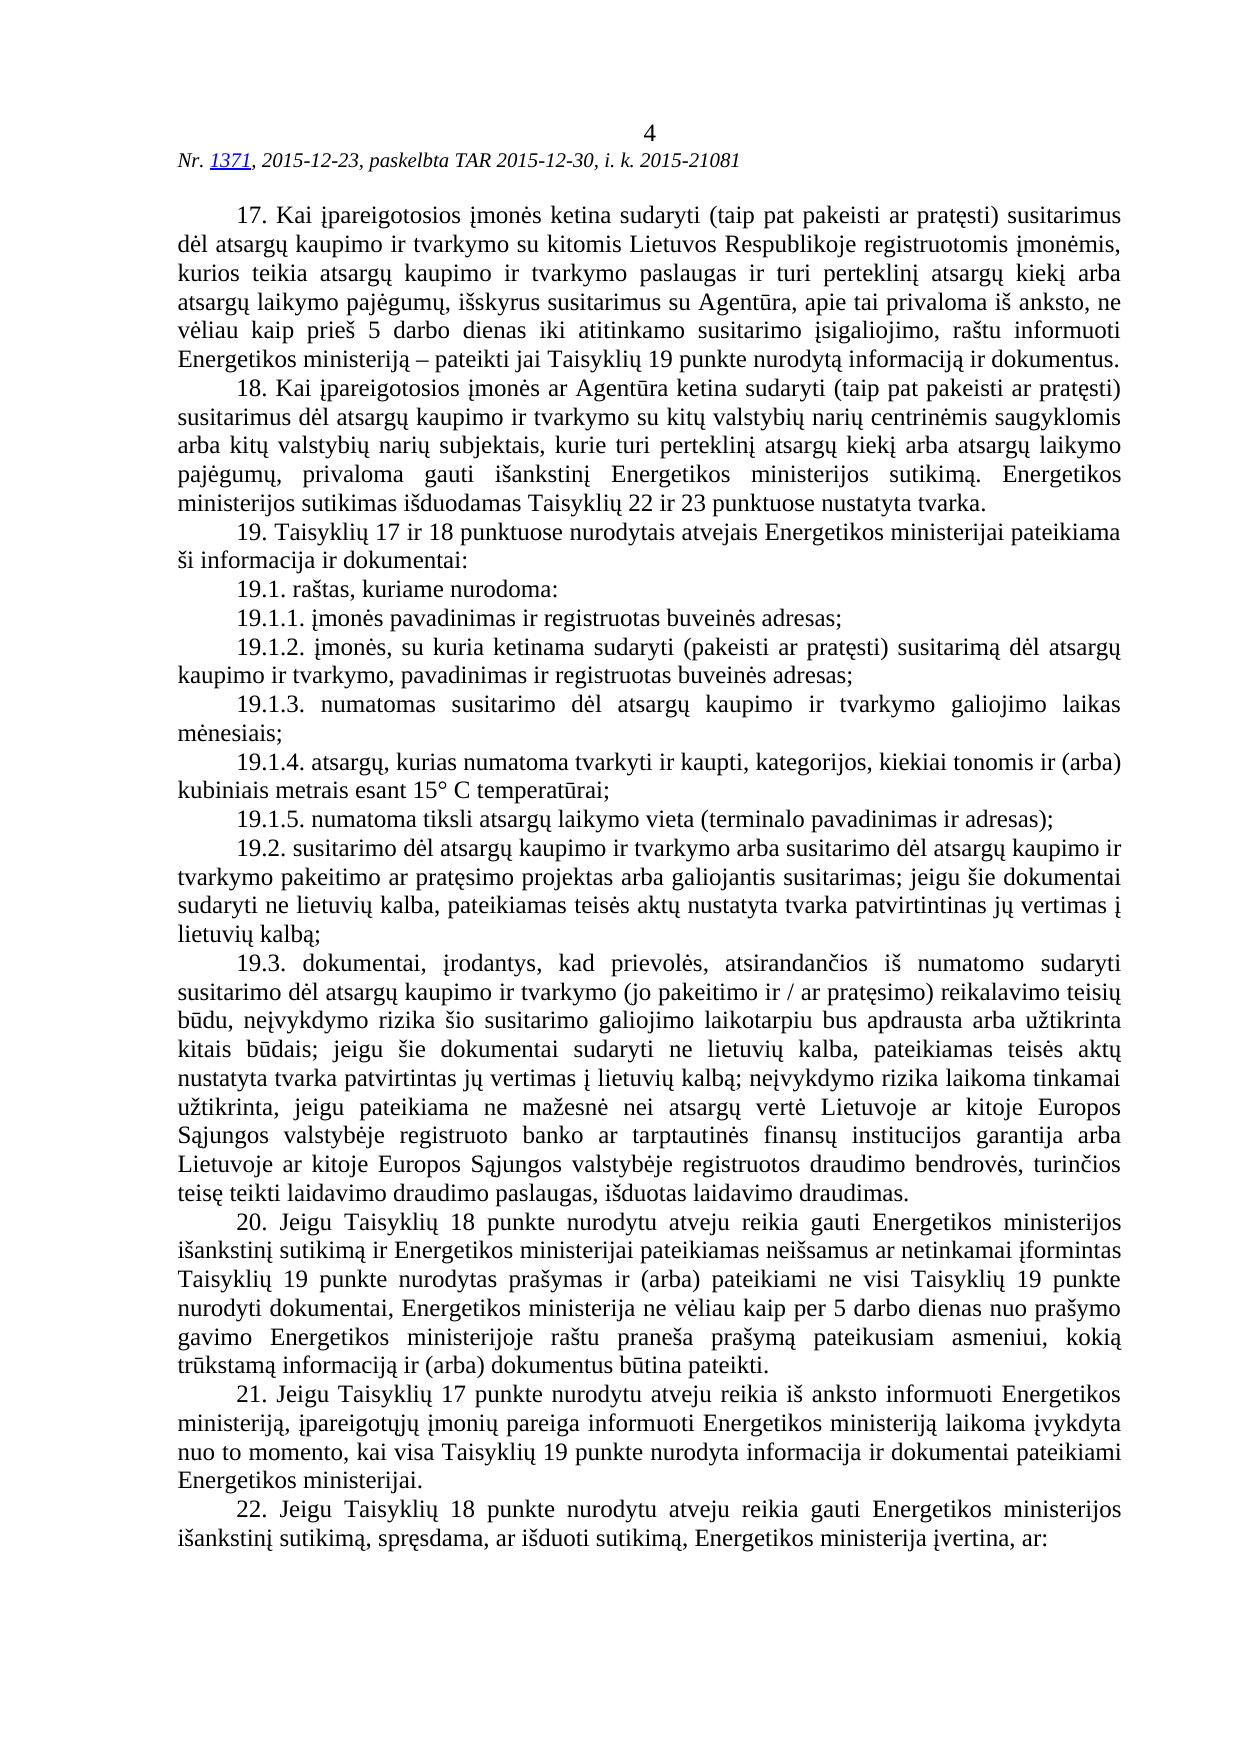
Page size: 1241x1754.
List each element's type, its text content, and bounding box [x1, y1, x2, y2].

text Nr. 1371, 2015-12-23, paskelbta TAR 2015-12-30, i. k. 2015-21081 [177, 148, 1122, 172]
text 19.1.1. įmonės pavadinimas ir registruotas buveinės adresas; [177, 603, 1122, 632]
text 19.2. susitarimo dėl atsargų kaupimo ir tvarkymo arba susitarimo dėl atsargų kaupimo ir tvarkymo pakeitimo ar pratęsimo projektas arba galiojantis susitarimas; jeigu šie dokumentai sudaryti ne lietuvių kalba, pateikiamas teisės aktų nustatyta tvarka patvirtintinas jų vertimas į lietuvių kalbą; [177, 833, 1122, 948]
text 18. Kai įpareigotosios įmonės ar Agentūra ketina sudaryti (taip pat pakeisti ar pratęsti) susitarimus dėl atsargų kaupimo ir tvarkymo su kitų valstybių narių centrinėmis saugyklomis arba kitų valstybių narių subjektais, kurie turi perteklinį atsargų kiekį arba atsargų laikymo pajėgumų, privaloma gauti išankstinį Energetikos ministerijos sutikimą. Energetikos ministerijos sutikimas išduodamas Taisyklių 22 ir 23 punktuose nustatyta tvarka. [177, 373, 1122, 517]
text 21. Jeigu Taisyklių 17 punkte nurodytu atveju reikia iš anksto informuoti Energetikos ministeriją, įpareigotųjų įmonių pareiga informuoti Energetikos ministeriją laikoma įvykdyta nuo to momento, kai visa Taisyklių 19 punkte nurodyta informacija ir dokumentai pateikiami Energetikos ministerijai. [177, 1379, 1122, 1494]
text 19.1. raštas, kuriame nurodoma: [177, 574, 1122, 603]
text 19.3. dokumentai, įrodantys, kad prievolės, atsirandančios iš numatomo sudaryti susitarimo dėl atsargų kaupimo ir tvarkymo (jo pakeitimo ir / ar pratęsimo) reikalavimo teisių būdu, neįvykdymo rizika šio susitarimo galiojimo laikotarpiu bus apdrausta arba užtikrinta kitais būdais; jeigu šie dokumentai sudaryti ne lietuvių kalba, pateikiamas teisės aktų nustatyta tvarka patvirtintas jų vertimas į lietuvių kalbą; neįvykdymo rizika laikoma tinkamai užtikrinta, jeigu pateikiama ne mažesnė nei atsargų vertė Lietuvoje ar kitoje Europos Sąjungos valstybėje registruoto banko ar tarptautinės finansų institucijos garantija arba Lietuvoje ar kitoje Europos Sąjungos valstybėje registruotos draudimo bendrovės, turinčios teisę teikti laidavimo draudimo paslaugas, išduotas laidavimo draudimas. [177, 948, 1122, 1207]
text 19.1.2. įmonės, su kuria ketinama sudaryti (pakeisti ar pratęsti) susitarimą dėl atsargų kaupimo ir tvarkymo, pavadinimas ir registruotas buveinės adresas; [177, 632, 1122, 689]
text 17. Kai įpareigotosios įmonės ketina sudaryti (taip pat pakeisti ar pratęsti) susitarimus dėl atsargų kaupimo ir tvarkymo su kitomis Lietuvos Respublikoje registruotomis įmonėmis, kurios teikia atsargų kaupimo ir tvarkymo paslaugas ir turi perteklinį atsargų kiekį arba atsargų laikymo pajėgumų, išskyrus susitarimus su Agentūra, apie tai privaloma iš anksto, ne vėliau kaip prieš 5 darbo dienas iki atitinkamo susitarimo įsigaliojimo, raštu informuoti Energetikos ministeriją – pateikti jai Taisyklių 19 punkte nurodytą informaciją ir dokumentus. [177, 200, 1122, 373]
text 19.1.4. atsargų, kurias numatoma tvarkyti ir kaupti, kategorijos, kiekiai tonomis ir (arba) kubiniais metrais esant 15° C temperatūrai; [177, 747, 1122, 804]
text 19. Taisyklių 17 ir 18 punktuose nurodytais atvejais Energetikos ministerijai pateikiama ši informacija ir dokumentai: [177, 517, 1122, 574]
text 19.1.5. numatoma tiksli atsargų laikymo vieta (terminalo pavadinimas ir adresas); [177, 804, 1122, 833]
text 19.1.3. numatomas susitarimo dėl atsargų kaupimo ir tvarkymo galiojimo laikas mėnesiais; [177, 689, 1122, 747]
text 22. Jeigu Taisyklių 18 punkte nurodytu atveju reikia gauti Energetikos ministerijos išankstinį sutikimą, spręsdama, ar išduoti sutikimą, Energetikos ministerija įvertina, ar: [177, 1494, 1122, 1552]
text 20. Jeigu Taisyklių 18 punkte nurodytu atveju reikia gauti Energetikos ministerijos išankstinį sutikimą ir Energetikos ministerijai pateikiamas neišsamus ar netinkamai įformintas Taisyklių 19 punkte nurodytas prašymas ir (arba) pateikiami ne visi Taisyklių 19 punkte nurodyti dokumentai, Energetikos ministerija ne vėliau kaip per 5 darbo dienas nuo prašymo gavimo Energetikos ministerijoje raštu praneša prašymą pateikusiam asmeniui, kokią trūkstamą informaciją ir (arba) dokumentus būtina pateikti. [177, 1207, 1122, 1379]
